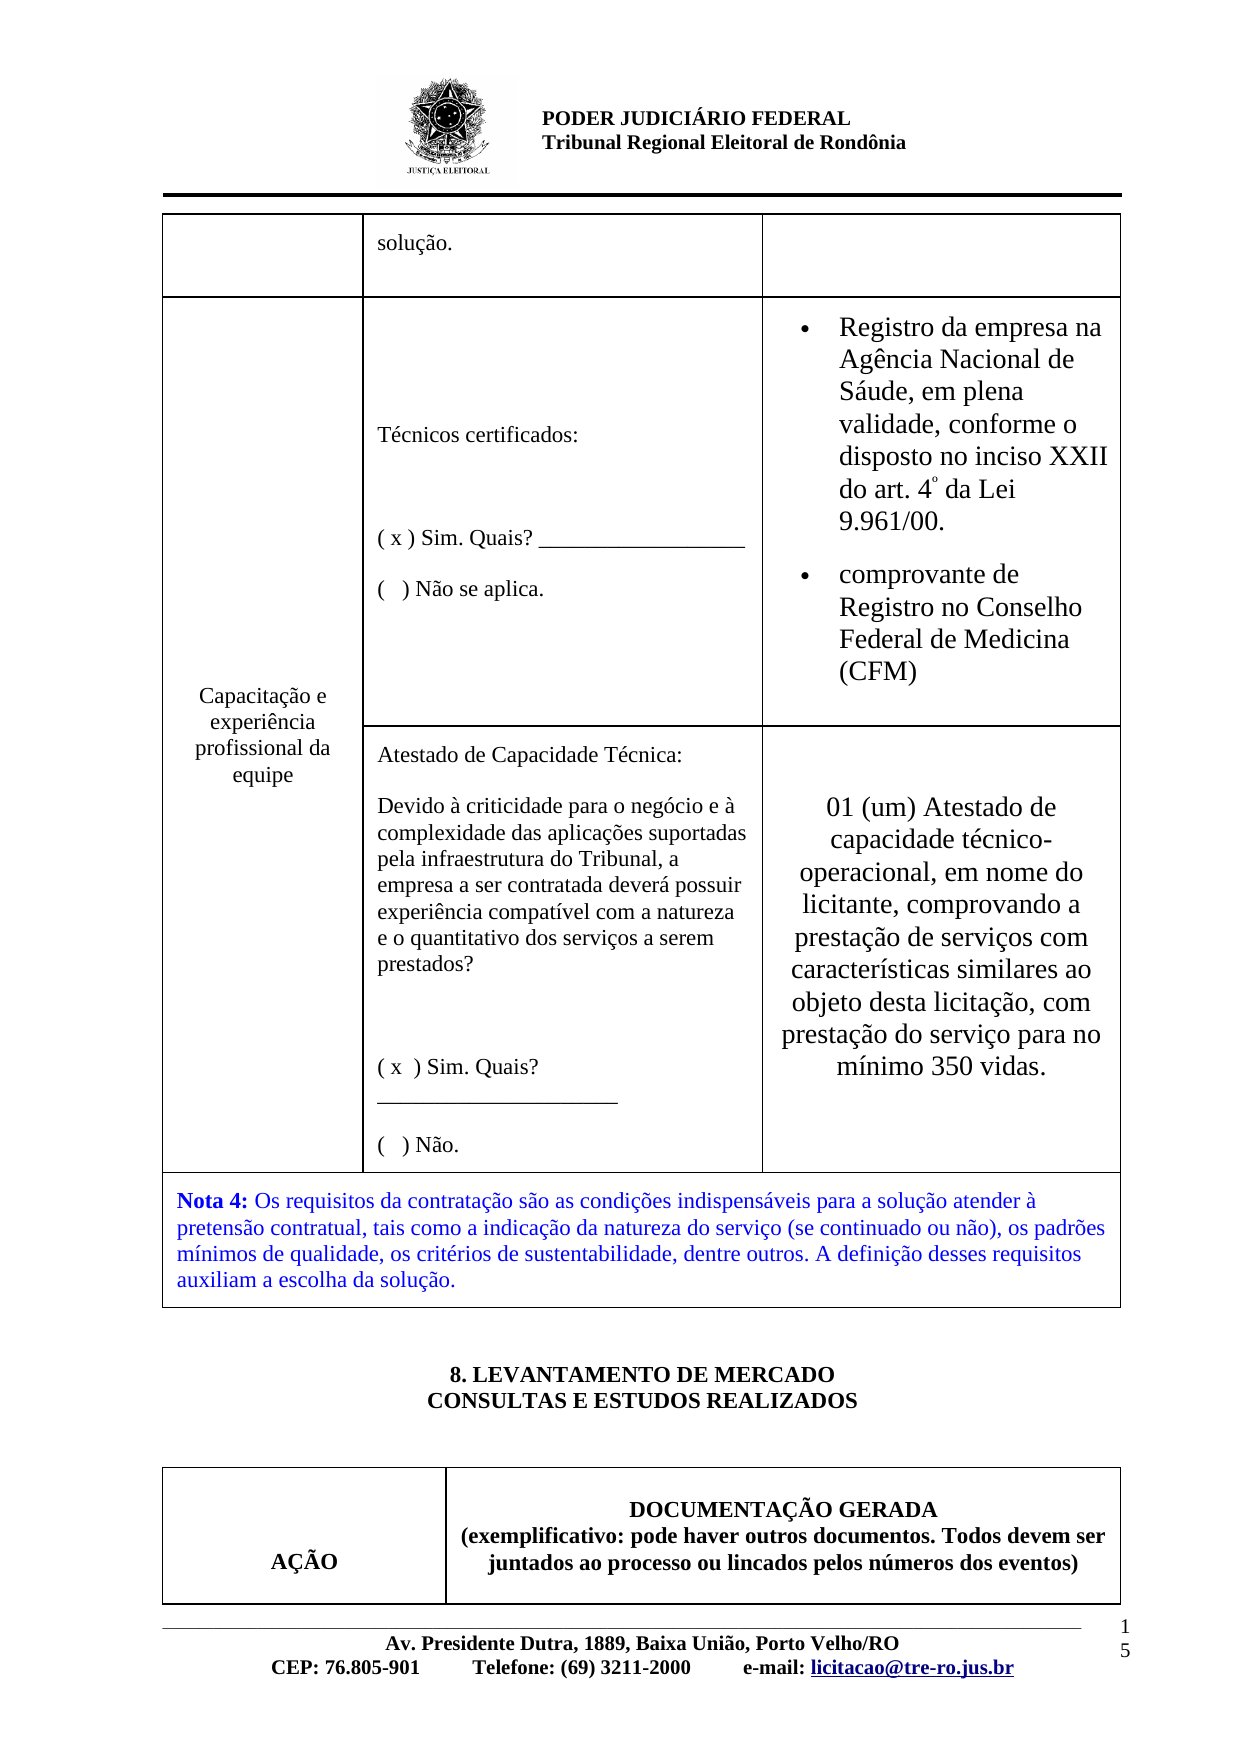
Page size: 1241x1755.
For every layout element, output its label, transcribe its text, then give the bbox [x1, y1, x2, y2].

table_cell [763, 215, 1120, 296]
table_header DOCUMENTAÇÃO GERADA (exemplificativo: pode haver outros documentos. Todos devem ser juntados ao processo ou lincados pelos números dos eventos) [447, 1468, 1120, 1603]
table_cell [163, 215, 362, 296]
table_cell 01 (um) Atestado de capacidade técnico-operacional, em nome do licitante, comprovando a prestação de serviços com características similares ao objeto desta licitação, com prestação do serviço para no mínimo 350 vidas. [763, 727, 1120, 1171]
table_cell Atestado de Capacidade Técnica: Devido à criticidade para o negócio e à complexidade das aplicações suportadas pela infraestrutura do Tribunal, a empresa a ser contratada deverá possuir experiência compatível com a natureza e o quantitativo dos serviços a serem prestados? ( x ) Sim. Quais? _____________________ ( ) Não. [364, 727, 762, 1171]
table_cell Capacitação e experiência profissional da equipe [163, 298, 362, 1171]
table_cell solução. [364, 215, 762, 296]
table_header AÇÃO [163, 1468, 445, 1603]
table_cell Técnicos certificados: ( x ) Sim. Quais? __________________ ( ) Não se aplica. [364, 298, 762, 725]
table_cell Registro da empresa na Agência Nacional de Sáude, em plena validade, conforme o disposto no inciso XXII do art. 4º da Lei 9.961/00. comprovante de Registro no Conselho Federal de Medicina (CFM) [763, 298, 1120, 725]
table_cell Nota 4: Os requisitos da contratação são as condições indispensáveis para a solução atender à pretensão contratual, tais como a indicação da natureza do serviço (se continuado ou não), os padrões mínimos de qualidade, os critérios de sustentabilidade, dentre outros. A definição desses requisitos auxiliam a escolha da solução. [163, 1173, 1120, 1307]
text 8. LEVANTAMENTO DE MERCADO CONSULTAS E ESTUDOS REALIZADOS [169, 1361, 1116, 1414]
